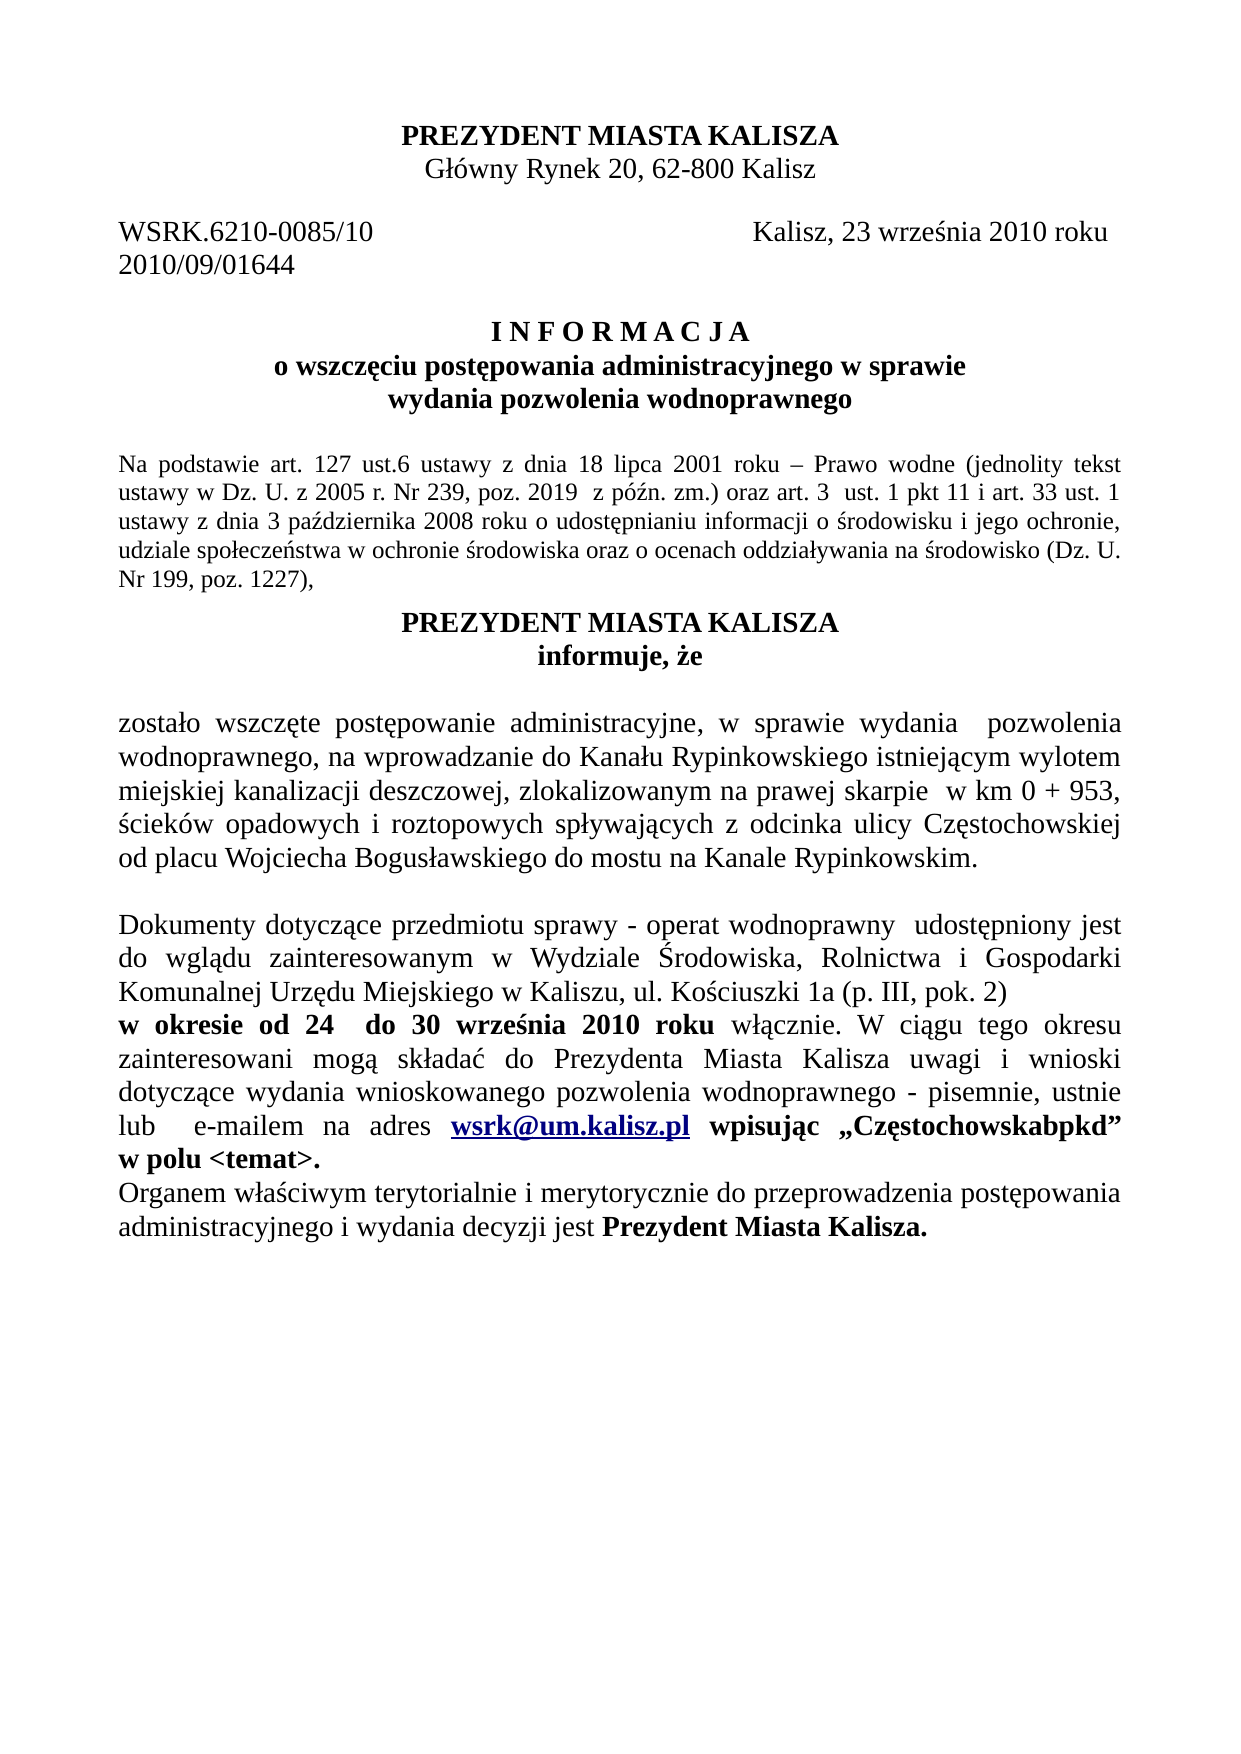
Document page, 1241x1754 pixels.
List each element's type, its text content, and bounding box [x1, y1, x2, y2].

text 2010/09/01644 [118, 247, 1122, 281]
text informuje, że [118, 638, 1122, 672]
text wydania pozwolenia wodnoprawnego [118, 382, 1122, 415]
text o wszczęciu postępowania administracyjnego w sprawie [118, 348, 1122, 382]
text PREZYDENT MIASTA KALISZA [118, 118, 1122, 152]
text Dokumenty dotyczące przedmiotu sprawy - operat wodnoprawny udostępniony jest do wglądu zainteresowanym w Wydziale Środowiska, Rolnictwa i Gospodarki Komunalnej Urzędu Miejskiego w Kaliszu, ul. Kościuszki 1a (p. III, pok. 2) w okresie od 24 do 30 września 2010 roku włącznie. W ciągu tego okresu zainteresowani mogą składać do Prezydenta Miasta Kalisza uwagi i wnioski dotyczące wydania wnioskowanego pozwolenia wodnoprawnego - pisemnie, ustnie lub e-mailem na adres wsrk@um.kalisz.pl wpisując „Częstochowskabpkd” w polu <temat>. [118, 907, 1122, 1175]
subtitle PREZYDENT MIASTA KALISZA [118, 605, 1122, 638]
text zostało wszczęte postępowanie administracyjne, w sprawie wydania pozwolenia wodnoprawnego, na wprowadzanie do Kanału Rypinkowskiego istniejącym wylotem miejskiej kanalizacji deszczowej, zlokalizowanym na prawej skarpie w km 0 + 953, ścieków opadowych i roztopowych spływających z odcinka ulicy Częstochowskiej od placu Wojciecha Bogusławskiego do mostu na Kanale Rypinkowskim. [118, 706, 1122, 873]
text Na podstawie art. 127 ust.6 ustawy z dnia 18 lipca 2001 roku – Prawo wodne (jednolity tekst ustawy w Dz. U. z 2005 r. Nr 239, poz. 2019 z późn. zm.) oraz art. 3 ust. 1 pkt 11 i art. 33 ust. 1 ustawy z dnia 3 października 2008 roku o udostępnianiu informacji o środowisku i jego ochronie, udziale społeczeństwa w ochronie środowiska oraz o ocenach oddziaływania na środowisko (Dz. U. Nr 199, poz. 1227), [118, 449, 1122, 592]
subtitle I N F O R M A C J A [118, 314, 1122, 348]
text WSRK.6210-0085/10 Kalisz, 23 września 2010 roku [118, 214, 1122, 247]
text Główny Rynek 20, 62-800 Kalisz [118, 152, 1122, 185]
text Organem właściwym terytorialnie i merytorycznie do przeprowadzenia postępowania administracyjnego i wydania decyzji jest Prezydent Miasta Kalisza. [118, 1175, 1122, 1242]
